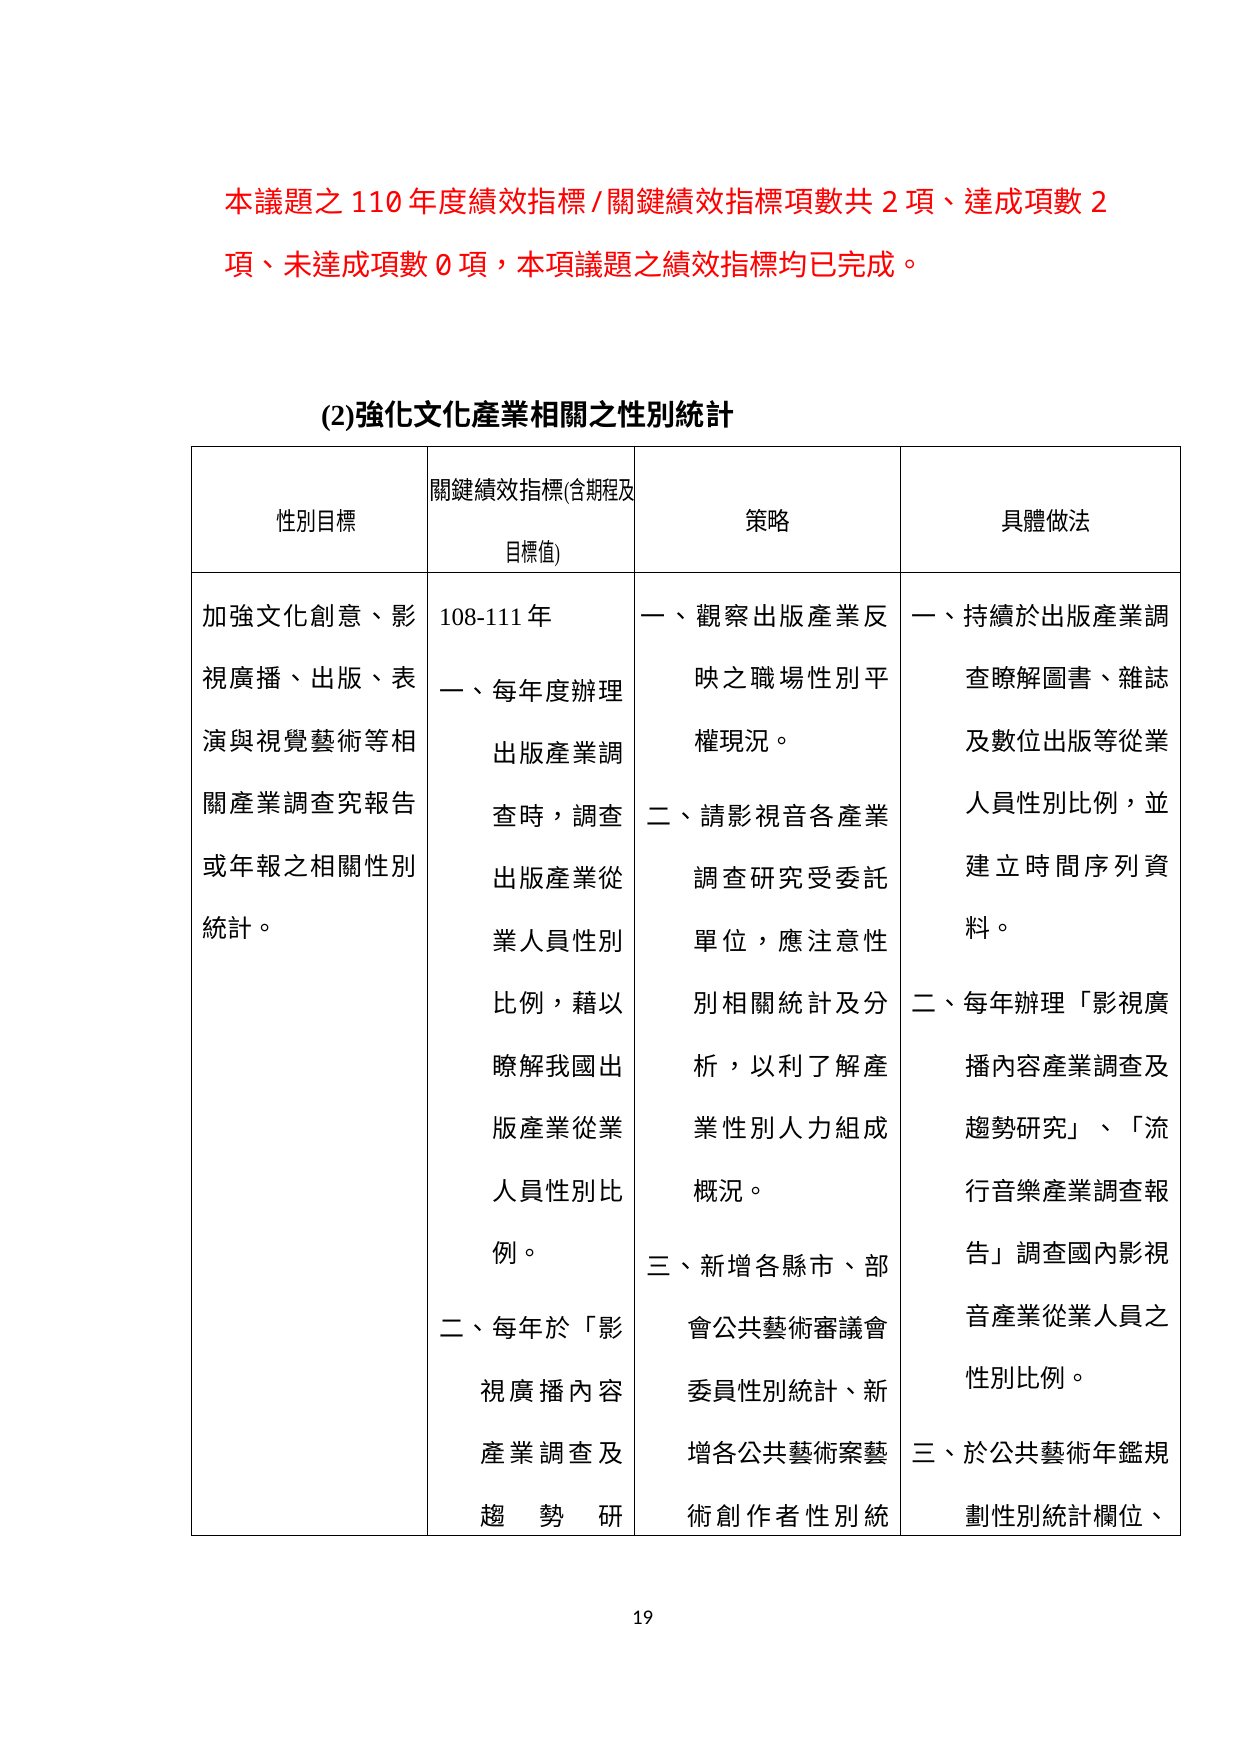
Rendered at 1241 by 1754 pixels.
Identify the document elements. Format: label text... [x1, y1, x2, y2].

table_header 策略 [635, 447, 900, 572]
table_header 關鍵績效指標(含期程及目標值) [428, 447, 634, 572]
table_cell 一、觀察出版產業反映之職場性別平權現況。 二、請影視音各產業調查研究受委託單位，應注意性別相關統計及分析，以利了解產業性別人力組成概況。 三、新增各縣市、部會公共藝術審議會委員性別統計、新增各公共藝術案藝術創作者性別統 [635, 573, 900, 1535]
list (2)強化文化產業相關之性別統計 [321, 371, 1107, 433]
table_header 性別目標 [192, 447, 427, 572]
list 本議題之110年度績效指標/關鍵績效指標項數共2項、達成項數2項、未達成項數0項，本項議題之績效指標均已完成。 [165, 158, 1107, 283]
table_cell 108-111年 一、每年度辦理出版產業調查時，調查出版產業從業人員性別比例，藉以瞭解我國出版產業從業人員性別比例。 二、每年於「影視廣播內容產業調查及趨勢研 [428, 573, 634, 1535]
table_header 具體做法 [901, 447, 1180, 572]
table_cell 一、持續於出版產業調查瞭解圖書、雜誌及數位出版等從業人員性別比例，並建立時間序列資料。 二、每年辦理「影視廣播內容產業調查及趨勢研究」、「流行音樂產業調查報告」調查國內影視音產業從業人員之性別比例。 三、於公共藝術年鑑規劃性別統計欄位、 [901, 573, 1180, 1535]
table_cell 加強文化創意、影視廣播、出版、表演與視覺藝術等相關產業調查究報告或年報之相關性別統計。 [192, 573, 427, 1535]
